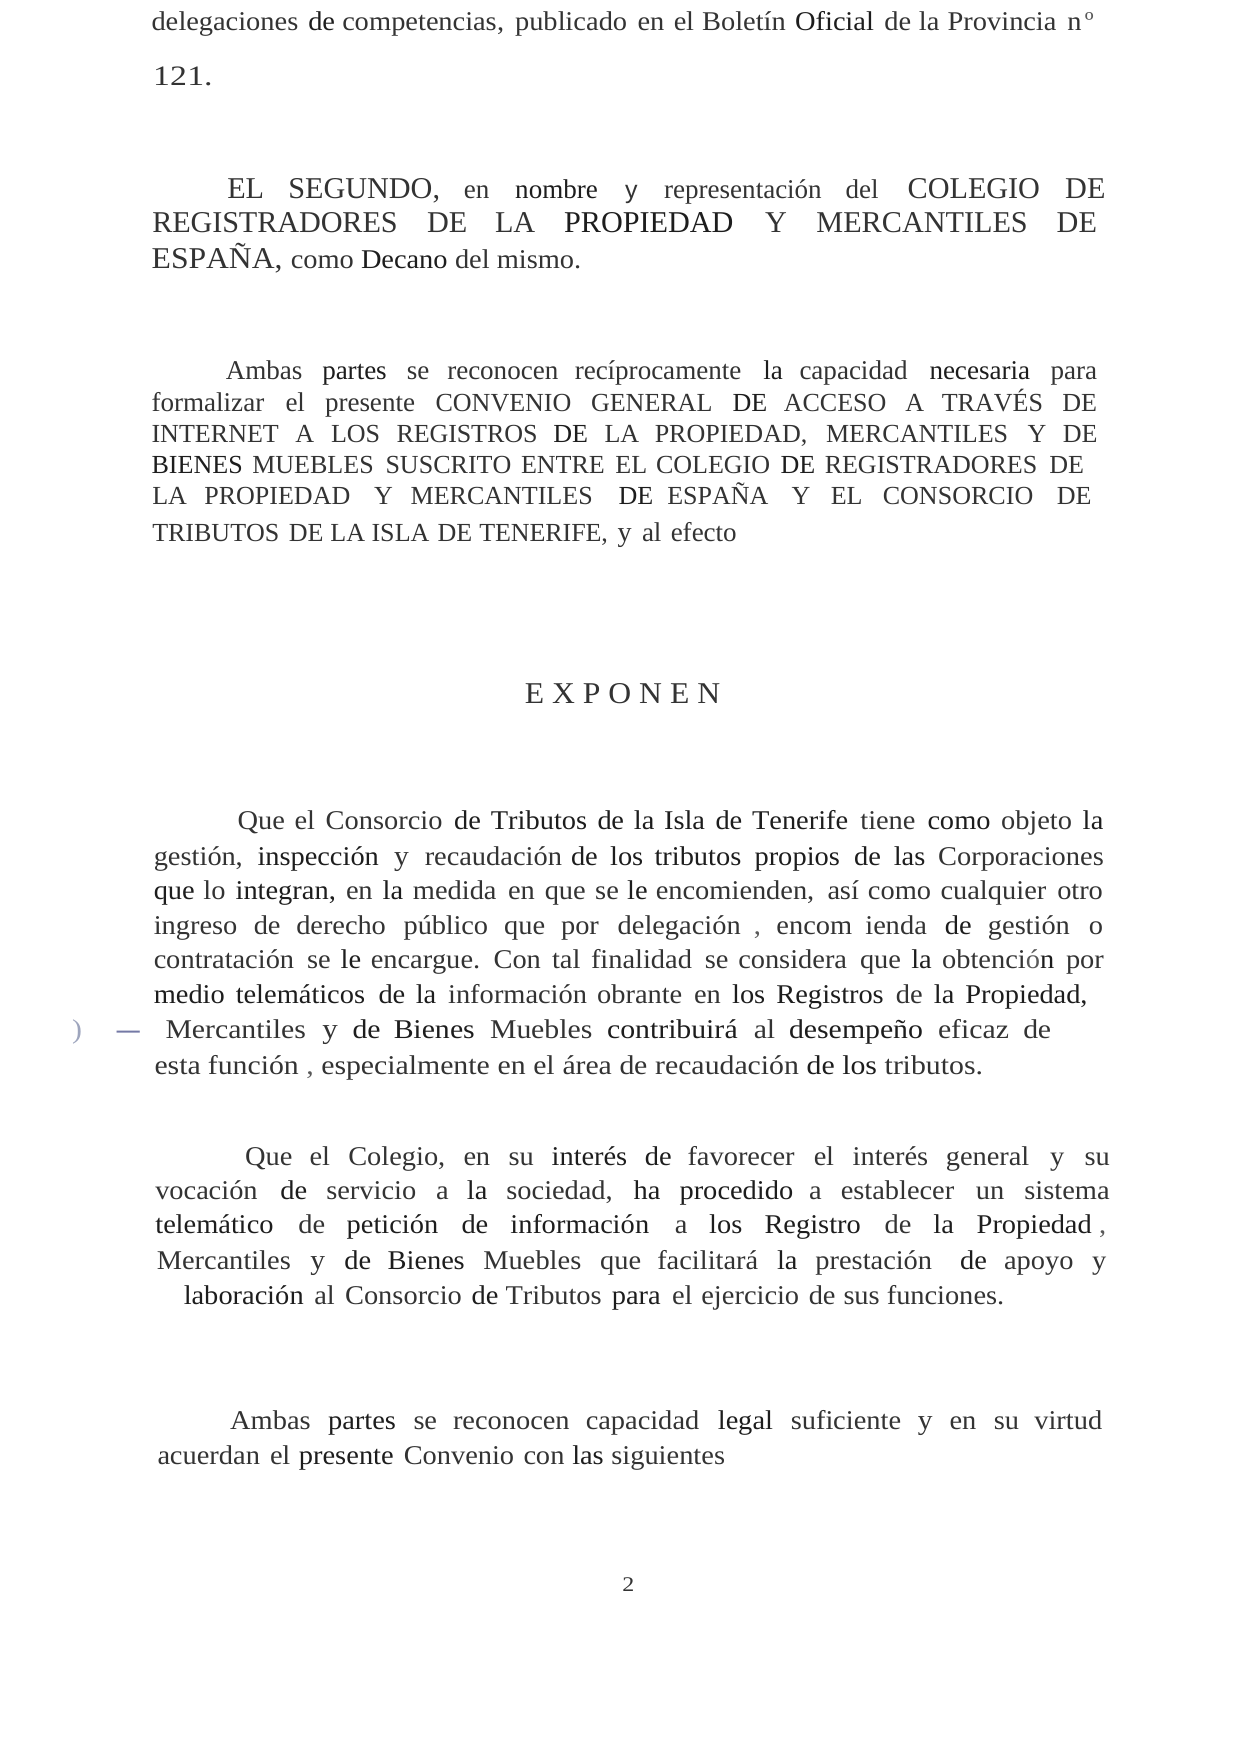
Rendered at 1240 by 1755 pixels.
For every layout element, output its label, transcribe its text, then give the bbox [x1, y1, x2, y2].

text LA PROPIEDAD Y MERCANTILES DE ESPAÑA Y EL CONSORCIO DE TRIBUTOS DE LA ISLA DE TENERIFE, y al efecto [152, 480, 1093, 547]
text EL SEGUNDO, en nombre y representación del COLEGIO DE REGISTRADORES DE LA PROPIEDAD Y MERCANTILES DE [152, 170, 1105, 239]
subtitle E X P O N E N [432, 676, 813, 710]
text ESPAÑA, como Decano del mismo. [151, 240, 1121, 274]
text Que el Consorcio de Tributos de la Isla de Tenerife tiene como objeto la gestión, inspección y recaudación de los tributos propios de las Corporaciones que lo integran, en la medida en que se le encomienden, así como cualquier otro ingreso de derecho público que por delegación , encom ienda de gestión o contratación se le encargue. Con tal finalidad se considera que la obtención por medio telemáticos de la información obrante en los Registros de la Propiedad, [153, 804, 1104, 1009]
text Que el Colegio, en su interés de favorecer el interés general y su vocación de servicio a la sociedad, ha procedido a establecer un sistema telemático de petición de información a los Registro de la Propiedad , [155, 1140, 1110, 1240]
text ) - Mercantiles y de Bienes Muebles contribuirá al desempeño eficaz de esta función , especialmente en el área de recaudación de los tributos. [72, 1012, 1102, 1080]
text 121. [153, 59, 1121, 91]
text Mercantiles y de Bienes Muebles que facilitará la prestación de apoyo y laboración al Consorcio de Tributos para el ejercicio de sus funciones. [157, 1243, 1107, 1310]
text Ambas partes se reconocen capacidad legal suficiente y en su virtud acuerdan el presente Convenio con las siguientes [157, 1403, 1102, 1470]
text Ambas partes se reconocen recíprocamente la capacidad necesaria para formalizar el presente CONVENIO GENERAL DE ACCESO A TRAVÉS DE INTERNET A LOS REGISTROS DE LA PROPIEDAD, MERCANTILES Y DE BIENES MUEBLES SUSCRITO ENTRE EL COLEGIO DE REGISTRADORES DE [151, 354, 1097, 479]
text delegaciones de competencias, publicado en el Boletín Oficial de la Provincia nº [151, 5, 1121, 36]
